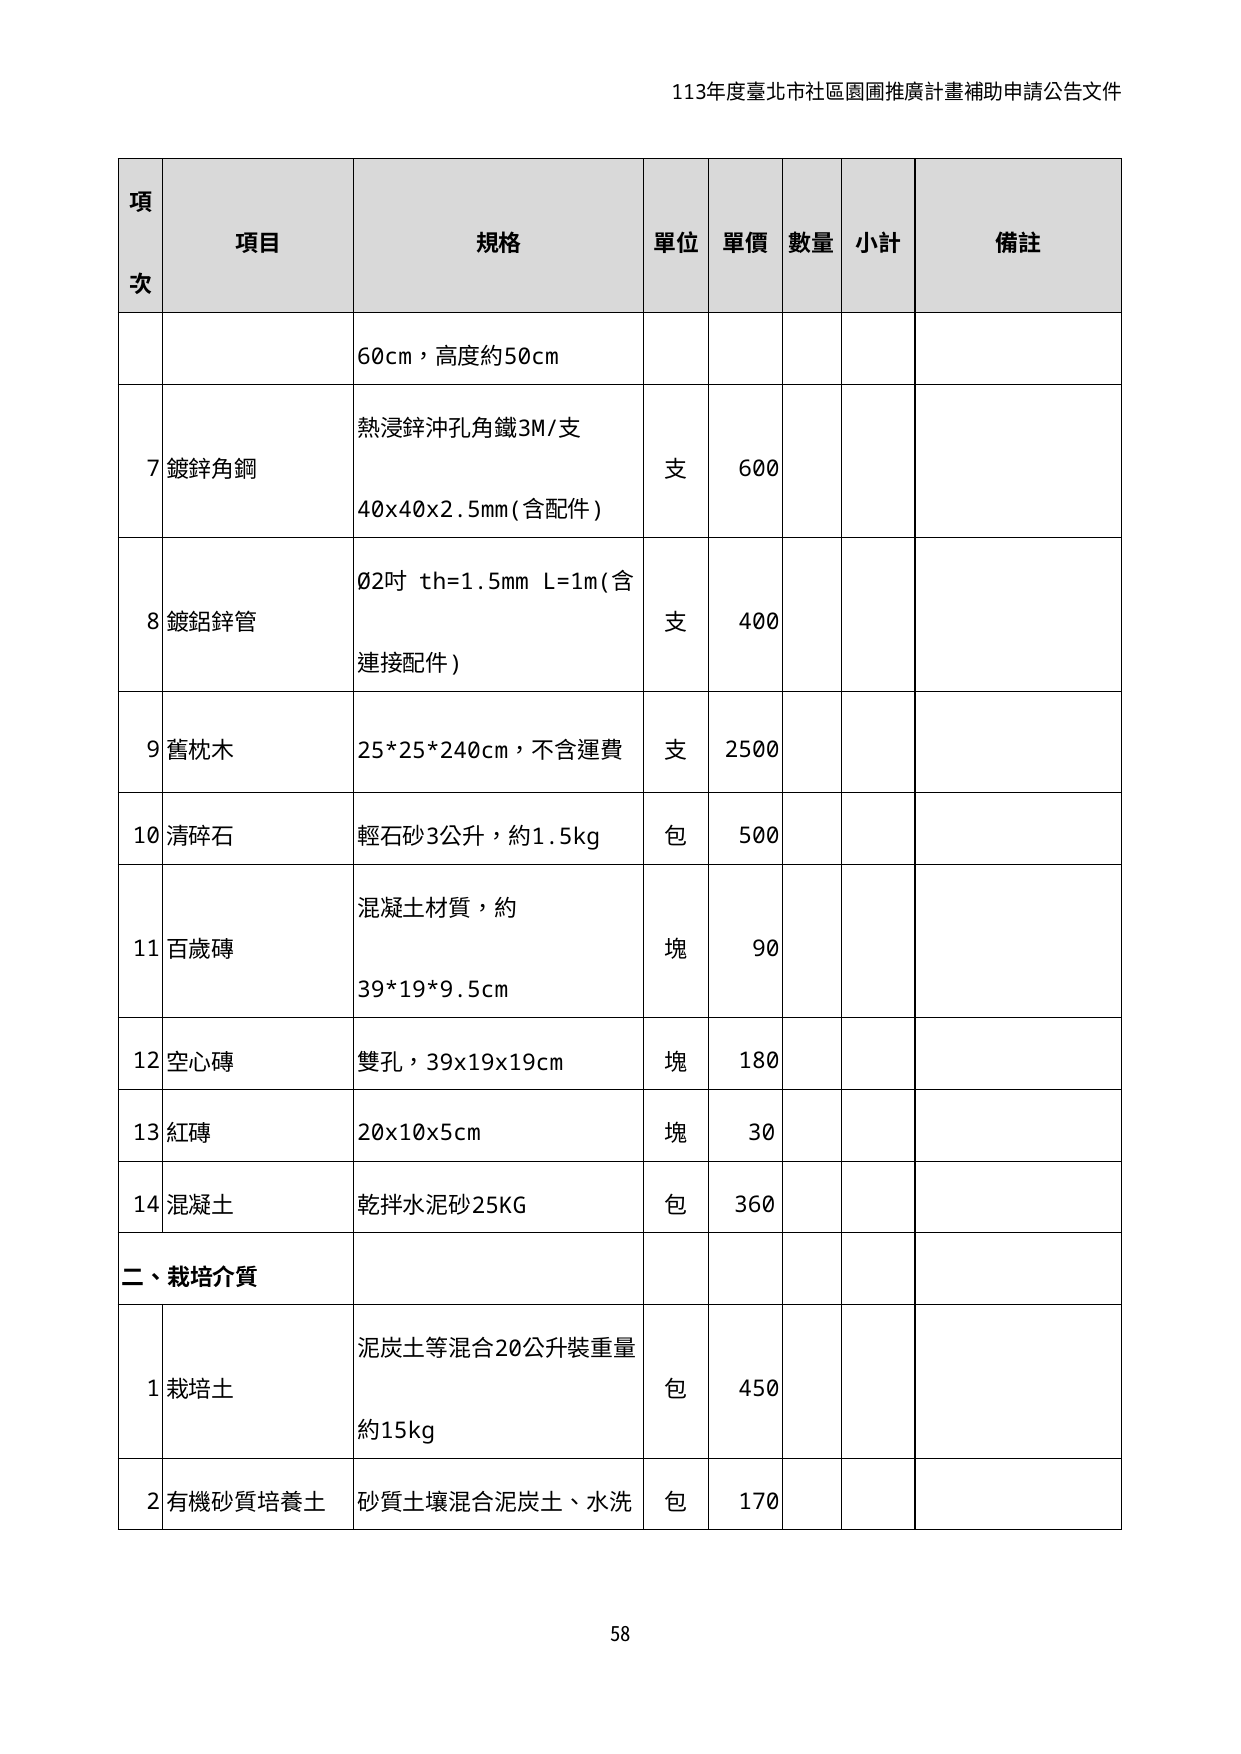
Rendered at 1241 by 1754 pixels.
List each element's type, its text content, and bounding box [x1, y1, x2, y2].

table_cell 泥炭土等混合20公升裝重量約15kg [354, 1305, 643, 1457]
table_cell [916, 793, 1121, 864]
table_cell 支 [644, 385, 708, 537]
table_cell [842, 1090, 914, 1161]
table_cell 輕石砂3公升，約1.5kg [354, 793, 643, 864]
table_header 項次 [119, 159, 162, 312]
table_cell [916, 865, 1121, 1017]
table_cell 鍍鋁鋅管 [163, 538, 353, 691]
table_cell 鍍鋅角鋼 [163, 385, 353, 537]
table_cell 舊枕木 [163, 692, 353, 792]
table_cell 500 [709, 793, 782, 864]
table_cell [916, 1090, 1121, 1161]
table_cell 紅磚 [163, 1090, 353, 1161]
table_cell 百歲磚 [163, 865, 353, 1017]
table_cell [916, 1233, 1121, 1304]
table_cell [842, 385, 914, 537]
table_cell [644, 313, 708, 383]
table_cell [916, 1459, 1121, 1529]
table_cell 支 [644, 538, 708, 691]
table_header 數量 [783, 159, 841, 312]
table_cell 塊 [644, 1018, 708, 1089]
table_cell [783, 1162, 841, 1232]
table_cell 90 [709, 865, 782, 1017]
table_cell 8 [119, 538, 162, 691]
table_cell 混凝土 [163, 1162, 353, 1232]
table_cell [916, 313, 1121, 383]
table_cell [916, 1305, 1121, 1457]
table_cell [783, 1090, 841, 1161]
table_cell [783, 865, 841, 1017]
table_cell 塊 [644, 1090, 708, 1161]
table_cell 13 [119, 1090, 162, 1161]
table_cell 二、栽培介質 [119, 1233, 353, 1304]
table_cell [842, 1018, 914, 1089]
table_cell 180 [709, 1018, 782, 1089]
table_cell 塊 [644, 865, 708, 1017]
table_cell 360 [709, 1162, 782, 1232]
table_cell 混凝土材質，約39*19*9.5cm [354, 865, 643, 1017]
table_cell [916, 692, 1121, 792]
table_cell 60cm，高度約50cm [354, 313, 643, 383]
table_cell [709, 1233, 782, 1304]
table_cell 7 [119, 385, 162, 537]
table_header 項目 [163, 159, 353, 312]
table_cell [119, 313, 162, 383]
table_cell 熱浸鋅沖孔角鐵3M/支40x40x2.5mm(含配件) [354, 385, 643, 537]
table_header 備註 [916, 159, 1121, 312]
table_cell 支 [644, 692, 708, 792]
table_cell 170 [709, 1459, 782, 1529]
table_cell [163, 313, 353, 383]
table_cell 空心磚 [163, 1018, 353, 1089]
table_cell [709, 313, 782, 383]
table_cell [842, 313, 914, 383]
table_cell [783, 1018, 841, 1089]
table_cell 25*25*240cm，不含運費 [354, 692, 643, 792]
table_cell [842, 692, 914, 792]
table_cell [783, 692, 841, 792]
table_cell [783, 793, 841, 864]
table_cell [644, 1233, 708, 1304]
table_cell [842, 1305, 914, 1457]
table_cell 清碎石 [163, 793, 353, 864]
table_cell 乾拌水泥砂25KG [354, 1162, 643, 1232]
table_cell 栽培土 [163, 1305, 353, 1457]
table_cell 包 [644, 793, 708, 864]
table_cell [842, 793, 914, 864]
table_cell 20x10x5cm [354, 1090, 643, 1161]
table_cell [783, 1459, 841, 1529]
table_cell 砂質土壤混合泥炭土、水洗 [354, 1459, 643, 1529]
table_cell 30 [709, 1090, 782, 1161]
table_cell 2 [119, 1459, 162, 1529]
table_header 規格 [354, 159, 643, 312]
table_cell [916, 385, 1121, 537]
table_cell 包 [644, 1162, 708, 1232]
table_cell [916, 1162, 1121, 1232]
table_cell [842, 1459, 914, 1529]
table_cell 2500 [709, 692, 782, 792]
table_header 單位 [644, 159, 708, 312]
table_cell [916, 1018, 1121, 1089]
table_cell [783, 385, 841, 537]
table_cell [783, 1233, 841, 1304]
table_cell 12 [119, 1018, 162, 1089]
table_cell Ø2吋 th=1.5mm L=1m(含連接配件) [354, 538, 643, 691]
table_header 小計 [842, 159, 914, 312]
table_cell [354, 1233, 643, 1304]
table_cell 10 [119, 793, 162, 864]
table_cell [783, 1305, 841, 1457]
table_cell 400 [709, 538, 782, 691]
table_cell 有機砂質培養土 [163, 1459, 353, 1529]
table_cell 11 [119, 865, 162, 1017]
table_cell [842, 538, 914, 691]
table_cell 450 [709, 1305, 782, 1457]
table_cell 600 [709, 385, 782, 537]
table_cell [783, 538, 841, 691]
table_cell 包 [644, 1459, 708, 1529]
table_cell [842, 1162, 914, 1232]
table_cell [783, 313, 841, 383]
table_cell 包 [644, 1305, 708, 1457]
table_cell 9 [119, 692, 162, 792]
table_cell 14 [119, 1162, 162, 1232]
table_cell [842, 1233, 914, 1304]
table_header 單價 [709, 159, 782, 312]
table_cell [916, 538, 1121, 691]
table_cell 雙孔，39x19x19cm [354, 1018, 643, 1089]
table_cell 1 [119, 1305, 162, 1457]
table_cell [842, 865, 914, 1017]
